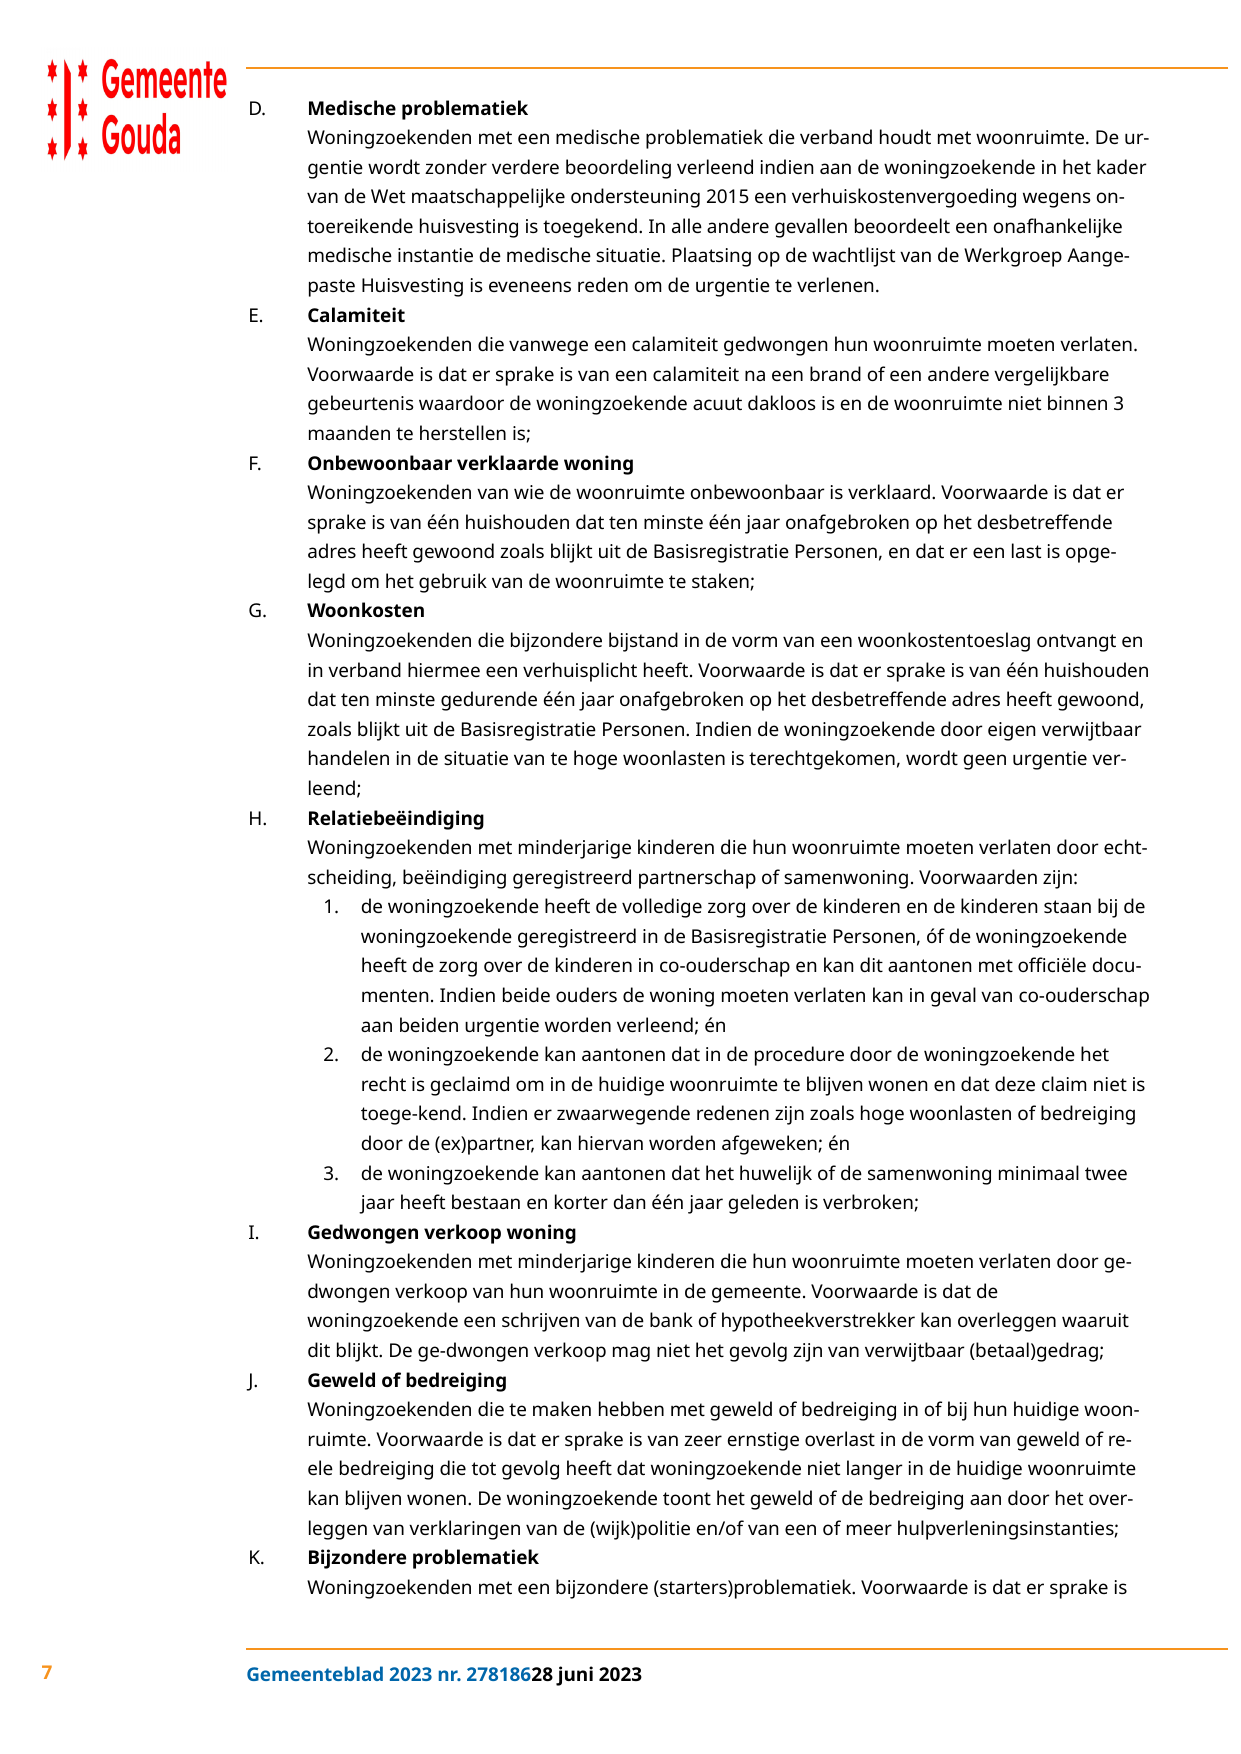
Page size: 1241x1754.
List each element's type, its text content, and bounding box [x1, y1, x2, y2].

picture [41, 47, 231, 172]
list Woningzoekenden die te maken hebben met geweld of bedreiging in of bij hun huidige woon-ruimte. Voorwaarde is dat er sprake is van zeer ernstige overlast in de vorm van geweld of re-ele bedreiging die tot gevolg heeft dat woningzoekende niet langer in de huidige woonruimte kan blijven wonen. De woningzoekende toont het geweld of de bedreiging aan door het over-leggen van verklaringen van de (wijk)politie en/of van een of meer hulpverleningsinstanties; [248, 1396, 1152, 1541]
list Bijzondere problematiek [248, 1544, 1152, 1570]
list Woonkosten [248, 598, 1152, 623]
list de woningzoekende heeft de volledige zorg over de kinderen en de kinderen staan bij de woningzoekende geregistreerd in de Basisregistratie Personen, óf de woningzoekende heeft de zorg over de kinderen in co-ouderschap en kan dit aantonen met officiële docu-menten. Indien beide ouders de woning moeten verlaten kan in geval van co-ouderschap aan beiden urgentie worden verleend; én [323, 893, 1152, 1038]
list Geweld of bedreiging [248, 1367, 1152, 1393]
list Onbewoonbaar verklaarde woning [248, 450, 1152, 476]
list de woningzoekende kan aantonen dat in de procedure door de woningzoekende het recht is geclaimd om in de huidige woonruimte te blijven wonen en dat deze claim niet is toege-kend. Indien er zwaarwegende redenen zijn zoals hoge woonlasten of bedreiging door de (ex)partner, kan hiervan worden afgeweken; én [323, 1041, 1152, 1156]
list Woningzoekenden die vanwege een calamiteit gedwongen hun woonruimte moeten verlaten. Voorwaarde is dat er sprake is van een calamiteit na een brand of een andere vergelijkbare gebeurtenis waardoor de woningzoekende acuut dakloos is en de woonruimte niet binnen 3 maanden te herstellen is; [248, 331, 1152, 446]
list Woningzoekenden met een bijzondere (starters)problematiek. Voorwaarde is dat er sprake is [248, 1574, 1152, 1600]
list Woningzoekenden met een medische problematiek die verband houdt met woonruimte. De ur-gentie wordt zonder verdere beoordeling verleend indien aan de woningzoekende in het kader van de Wet maatschappelijke ondersteuning 2015 een verhuiskostenvergoeding wegens on-toereikende huisvesting is toegekend. In alle andere gevallen beoordeelt een onafhankelijke medische instantie de medische situatie. Plaatsing op de wachtlijst van de Werkgroep Aange-paste Huisvesting is eveneens reden om de urgentie te verlenen. [248, 124, 1152, 298]
list Woningzoekenden met minderjarige kinderen die hun woonruimte moeten verlaten door ge-dwongen verkoop van hun woonruimte in de gemeente. Voorwaarde is dat de woningzoekende een schrijven van de bank of hypotheekverstrekker kan overleggen waaruit dit blijkt. De ge-dwongen verkoop mag niet het gevolg zijn van verwijtbaar (betaal)gedrag; [248, 1248, 1152, 1363]
list Woningzoekenden van wie de woonruimte onbewoonbaar is verklaard. Voorwaarde is dat er sprake is van één huishouden dat ten minste één jaar onafgebroken op het desbetreffende adres heeft gewoond zoals blijkt uit de Basisregistratie Personen, en dat er een last is opge-legd om het gebruik van de woonruimte te staken; [248, 479, 1152, 594]
list Calamiteit [248, 302, 1152, 328]
list de woningzoekende kan aantonen dat het huwelijk of de samenwoning minimaal twee jaar heeft bestaan en korter dan één jaar geleden is verbroken; [323, 1160, 1152, 1215]
list Relatiebeëindiging [248, 805, 1152, 831]
list Medische problematiek [248, 95, 1152, 121]
list Woningzoekenden met minderjarige kinderen die hun woonruimte moeten verlaten door echt-scheiding, beëindiging geregistreerd partnerschap of samenwoning. Voorwaarden zijn: [248, 834, 1152, 890]
list Woningzoekenden die bijzondere bijstand in de vorm van een woonkostentoeslag ontvangt en in verband hiermee een verhuisplicht heeft. Voorwaarde is dat er sprake is van één huishouden dat ten minste gedurende één jaar onafgebroken op het desbetreffende adres heeft gewoond, zoals blijkt uit de Basisregistratie Personen. Indien de woningzoekende door eigen verwijtbaar handelen in de situatie van te hoge woonlasten is terechtgekomen, wordt geen urgentie ver-leend; [248, 627, 1152, 801]
list Gedwongen verkoop woning [248, 1219, 1152, 1245]
